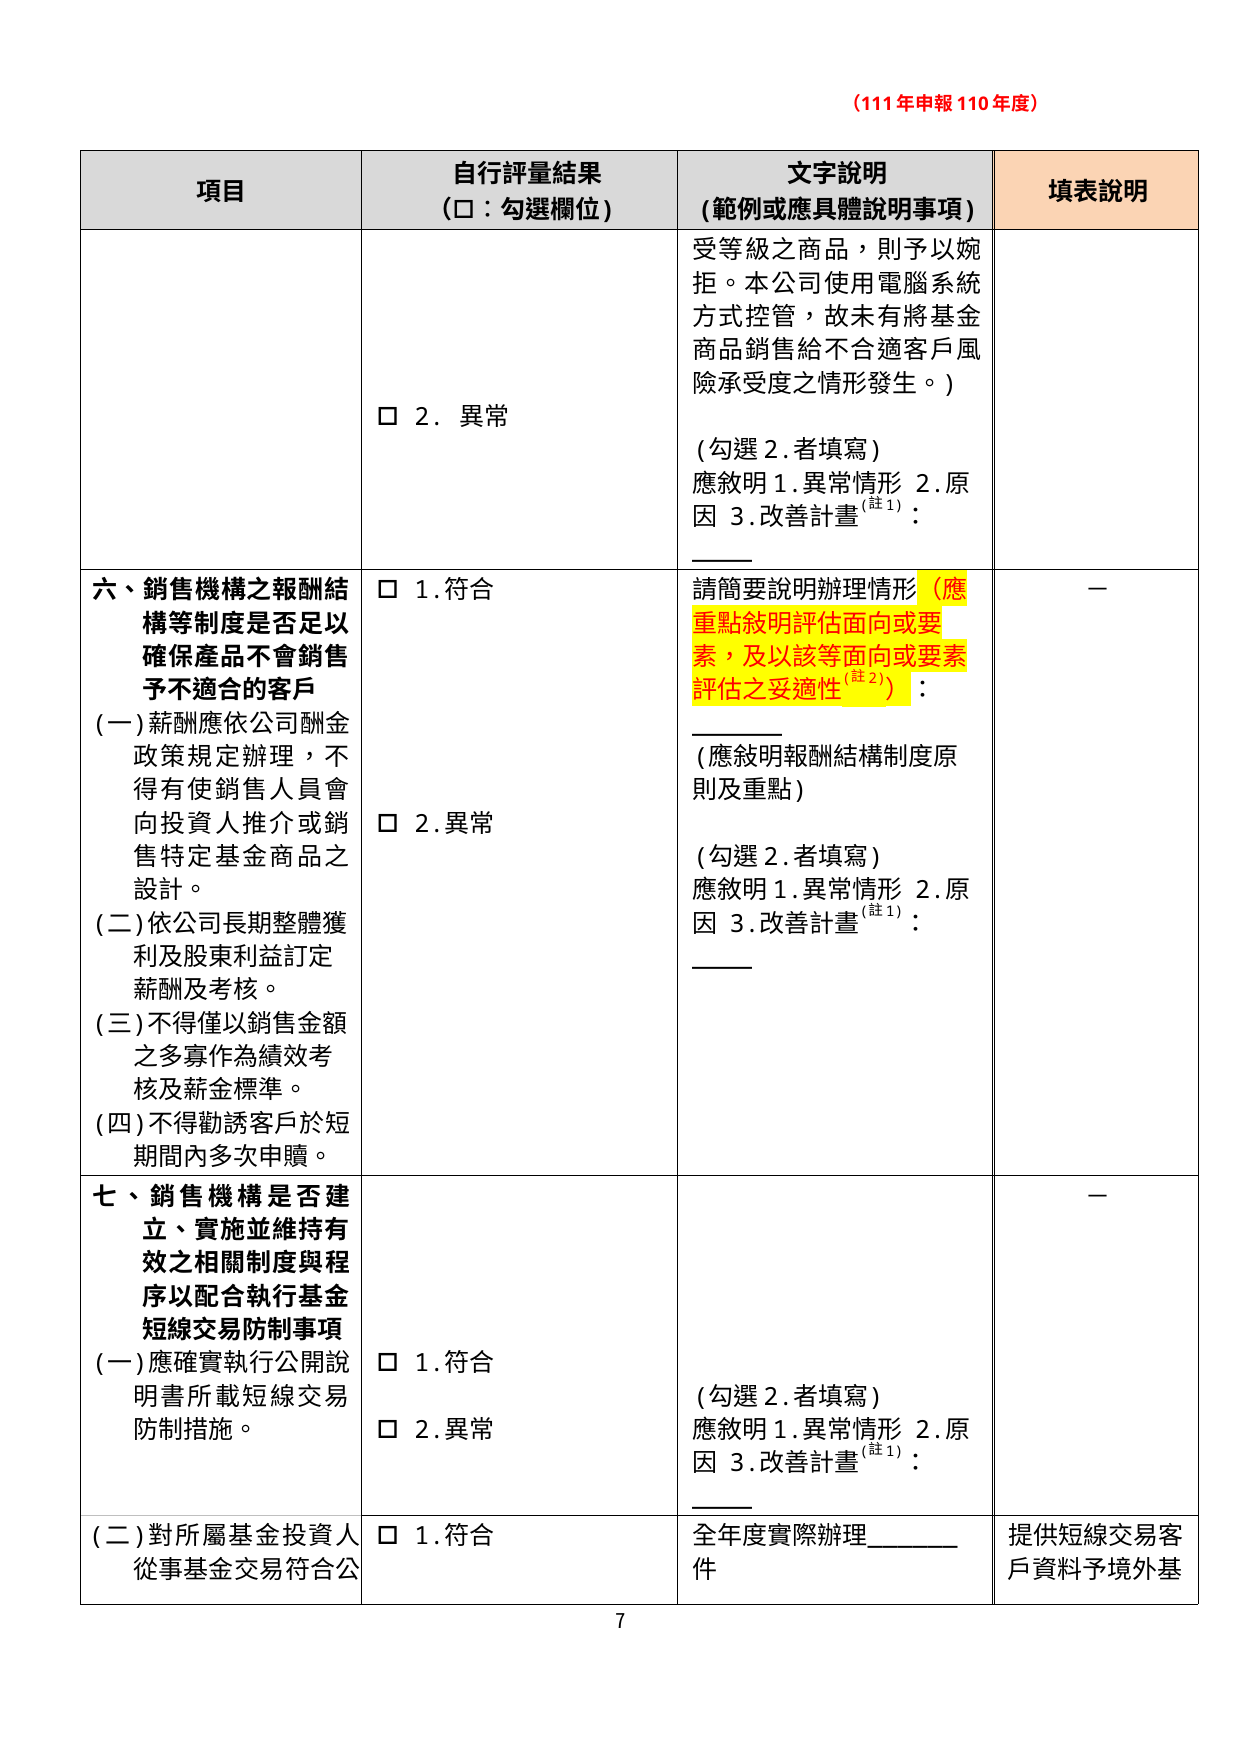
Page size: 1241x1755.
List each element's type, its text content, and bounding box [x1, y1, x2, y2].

table_cell 請簡要說明辦理情形（應重點敍明評估面向或要素，及以該等面向或要素評估之妥適性(註2)）：______ (說明事項包括但不限於：是否訂有客戶風險承受等級與基金風險等級之適配原則與作業流程、如何進行適配、遇有何種情形予以客戶婉拒、及是否未有將基金商品銷售給不合適客戶之風險承受情事。 舉例：本公司訂有基金商品適合度原則，並明定分為5個風險等級之基金商品中哪些等級適合哪些客戶風險承受等級之客戶。若有客戶不願意填寫KYC或要求購買超過其風險承受等級之商品，則予以婉拒。本公司使用電腦系統方式控管，故未有將基金商品銷售給不合適客戶風險承受度之情形發生。) (勾選2.者填寫) 應敘明1.異常情形 2.原因 3.改善計晝(註1)：____ [678, 230, 992, 568]
table_cell (二)對所屬基金投資人從事基金交易符合公 [81, 1516, 361, 1604]
table_cell  1.符合 [362, 1516, 677, 1604]
table_cell － [995, 230, 1198, 568]
table_cell  1.符合  2.異常 [362, 570, 677, 1175]
table_cell 七、銷售機構是否建立、實施並維持有效之相關制度與程序以配合執行基金短線交易防制事項 (一)應確實執行公開說明書所載短線交易防制措施。 [81, 1176, 361, 1514]
table_cell 提供短線交易客戶資料予境外基 [995, 1516, 1198, 1604]
table_cell － [995, 570, 1198, 1175]
table_cell [81, 230, 361, 568]
table_cell  2. 異常 [362, 230, 677, 568]
table_cell 全年度實際辦理______件 (勾選2.者填寫) 應敘明1.異常情形 2.原因 3.改善計晝(註1)：____ [678, 1516, 992, 1604]
table_header 文字說明 (範例或應具體說明事項) [678, 151, 992, 229]
table_cell － [995, 1176, 1198, 1514]
table_cell (勾選2.者填寫) 應敘明1.異常情形 2.原因 3.改善計晝(註1)：____ [678, 1176, 992, 1514]
table_cell  1.符合  2.異常 [362, 1176, 677, 1514]
table_cell 請簡要說明辦理情形（應重點敍明評估面向或要素，及以該等面向或要素評估之妥適性(註2)）：______ (應敍明報酬結構制度原則及重點) (勾選2.者填寫) 應敘明1.異常情形 2.原因 3.改善計晝(註1)：____ [678, 570, 992, 1175]
table_header 填表說明 [995, 151, 1198, 229]
table_cell 六、銷售機構之報酬結構等制度是否足以確保產品不會銷售予不適合的客戶 (一)薪酬應依公司酬金政策規定辦理，不得有使銷售人員會向投資人推介或銷售特定基金商品之設計。 (二)依公司長期整體獲利及股東利益訂定薪酬及考核。 (三)不得僅以銷售金額之多寡作為績效考核及薪金標準。 (四)不得勸誘客戶於短期間內多次申贖。 [81, 570, 361, 1175]
table_header 自行評量結果 （：勾選欄位) [362, 151, 677, 229]
table_header 項目 [81, 151, 361, 229]
